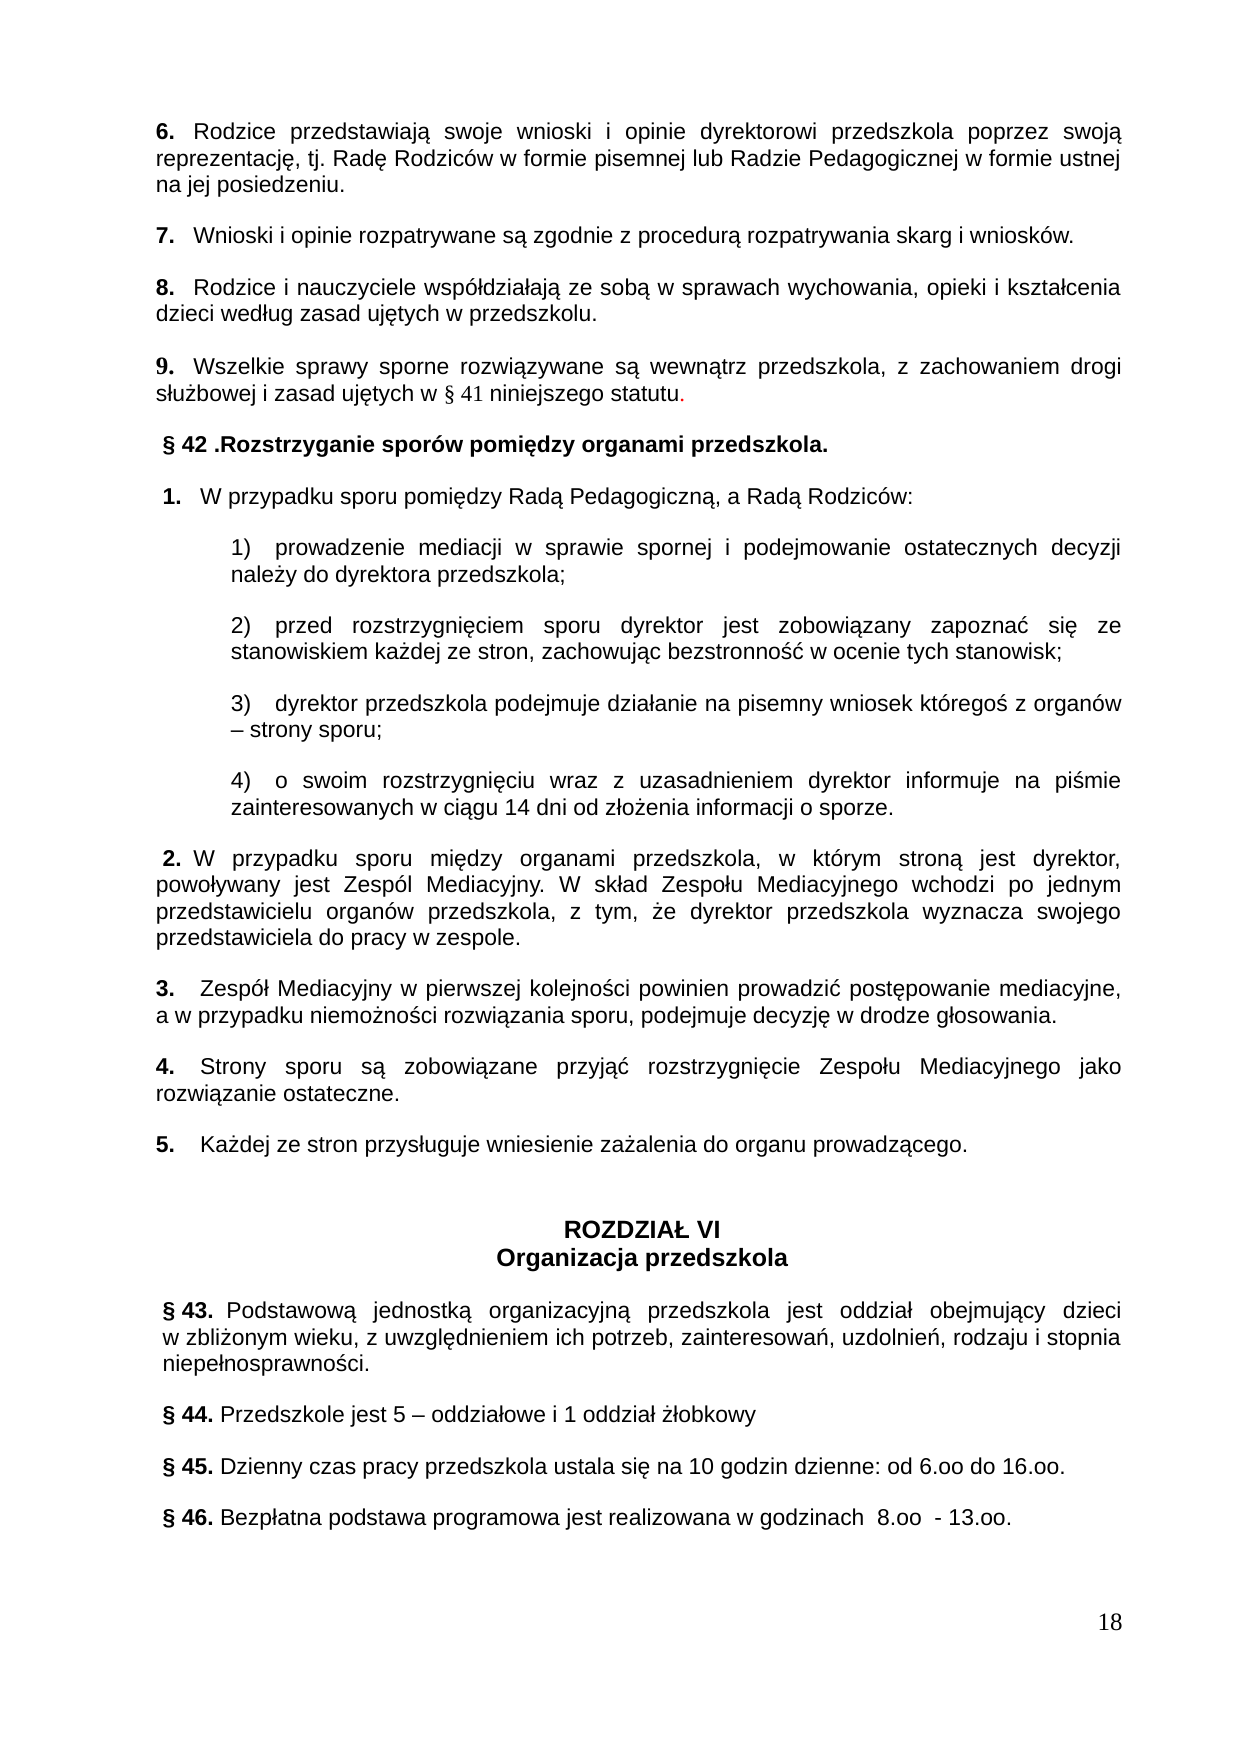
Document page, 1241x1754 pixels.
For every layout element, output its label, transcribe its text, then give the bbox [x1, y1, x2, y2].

text § 46. Bezpłatna podstawa programowa jest realizowana w godzinach 8.oo - 13.oo. [162, 1504, 1122, 1530]
list Rodzice i nauczyciele współdziałają ze sobą w sprawach wychowania, opieki i kształcenia dzieci według zasad ujętych w przedszkolu. [156, 273, 1122, 326]
text § 44. Przedszkole jest 5 – oddziałowe i 1 oddział żłobkowy [162, 1401, 1122, 1428]
list Rodzice przedstawiają swoje wnioski i opinie dyrektorowi przedszkola poprzez swoją reprezentację, tj. Radę Rodziców w formie pisemnej lub Radzie Pedagogicznej w formie ustnej na jej posiedzeniu. [156, 118, 1122, 197]
list Wszelkie sprawy sporne rozwiązywane są wewnątrz przedszkola, z zachowaniem drogi służbowej i zasad ujętych w § 41 niniejszego statutu. [156, 351, 1122, 406]
subtitle Organizacja przedszkola [162, 1243, 1122, 1272]
list o swoim rozstrzygnięciu wraz z uzasadnieniem dyrektor informuje na piśmie zainteresowanych w ciągu 14 dni od złożenia informacji o sporze. [231, 767, 1122, 820]
list W przypadku sporu między organami przedszkola, w którym stroną jest dyrektor, powoływany jest Zespól Mediacyjny. W skład Zespołu Mediacyjnego wchodzi po jednym przedstawicielu organów przedszkola, z tym, że dyrektor przedszkola wyznacza swojego przedstawiciela do pracy w zespole. [156, 845, 1122, 950]
list Strony sporu są zobowiązane przyjąć rozstrzygnięcie Zespołu Mediacyjnego jako rozwiązanie ostateczne. [156, 1053, 1122, 1106]
text § 45. Dzienny czas pracy przedszkola ustala się na 10 godzin dzienne: od 6.oo do 16.oo. [162, 1453, 1122, 1479]
text § 42 .Rozstrzyganie sporów pomiędzy organami przedszkola. [162, 431, 1122, 458]
list przed rozstrzygnięciem sporu dyrektor jest zobowiązany zapoznać się ze stanowiskiem każdej ze stron, zachowując bezstronność w ocenie tych stanowisk; [231, 612, 1122, 664]
list Zespół Mediacyjny w pierwszej kolejności powinien prowadzić postępowanie mediacyjne, a w przypadku niemożności rozwiązania sporu, podejmuje decyzję w drodze głosowania. [156, 975, 1122, 1028]
list dyrektor przedszkola podejmuje działanie na pisemny wniosek któregoś z organów – strony sporu; [231, 689, 1122, 742]
subtitle ROZDZIAŁ VI [162, 1215, 1122, 1243]
list Każdej ze stron przysługuje wniesienie zażalenia do organu prowadzącego. [156, 1131, 1122, 1157]
list Wnioski i opinie rozpatrywane są zgodnie z procedurą rozpatrywania skarg i wniosków. [156, 222, 1122, 248]
list prowadzenie mediacji w sprawie spornej i podejmowanie ostatecznych decyzji należy do dyrektora przedszkola; [231, 534, 1122, 587]
list W przypadku sporu pomiędzy Radą Pedagogiczną, a Radą Rodziców: [162, 483, 1122, 509]
text § 43. Podstawową jednostką organizacyjną przedszkola jest oddział obejmujący dzieci w zbliżonym wieku, z uwzględnieniem ich potrzeb, zainteresowań, uzdolnień, rodzaju i stopnia niepełnosprawności. [162, 1297, 1122, 1376]
